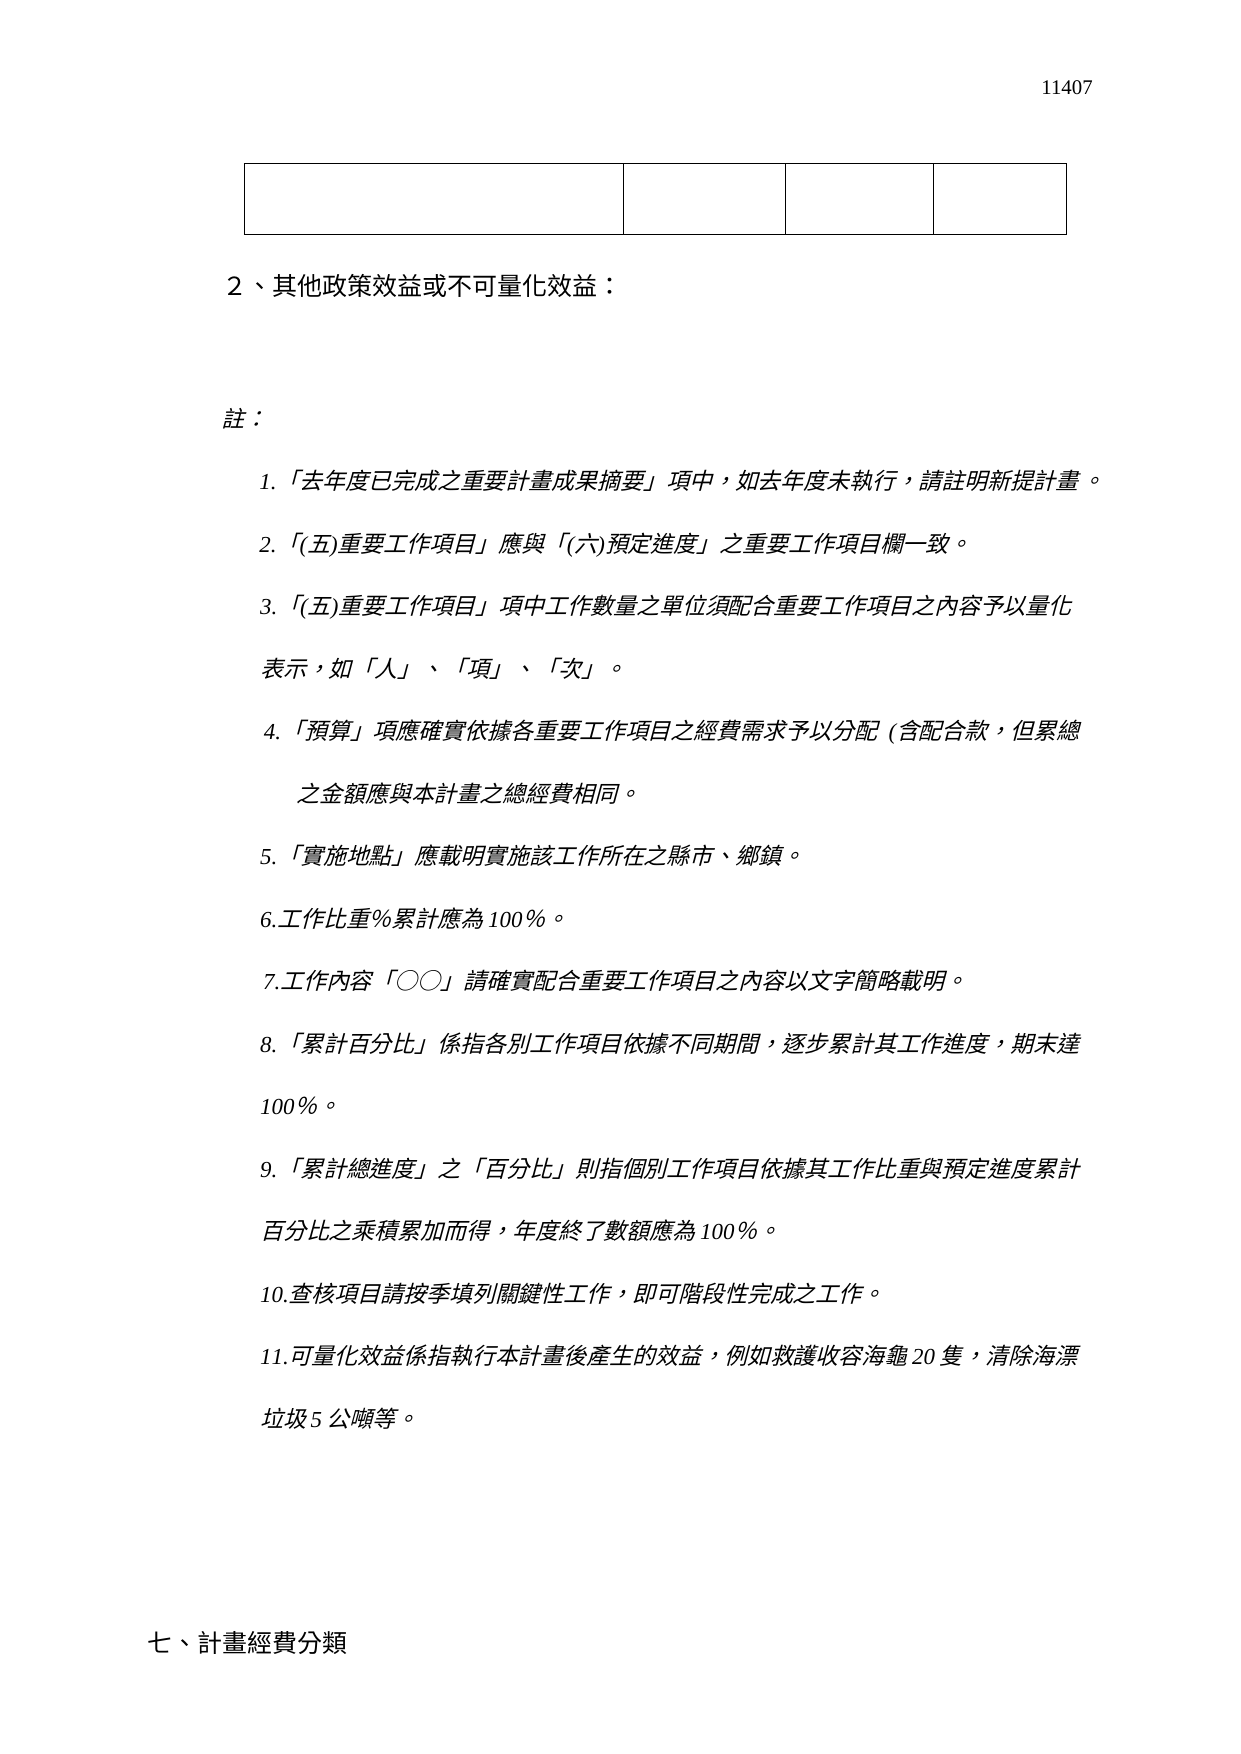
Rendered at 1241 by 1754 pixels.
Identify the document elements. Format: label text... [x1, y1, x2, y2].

text 6.工作比重％累計應為100％。 [260, 875, 1092, 938]
text ２、其他政策效益或不可量化效益： [148, 243, 1092, 305]
table_cell [934, 164, 1066, 234]
text 3.「(五)重要工作項目」項中工作數量之單位須配合重要工作項目之內容予以量化表示，如「人」、「項」、「次」。 [260, 563, 1092, 688]
text 11.可量化效益係指執行本計畫後產生的效益，例如救護收容海龜20隻，清除海漂垃圾5公噸等。 [260, 1313, 1092, 1438]
table_cell [786, 164, 933, 234]
text 2.「(五)重要工作項目」應與「(六)預定進度」之重要工作項目欄一致。 [259, 500, 1092, 563]
text 10.查核項目請按季填列關鍵性工作，即可階段性完成之工作。 [260, 1250, 1092, 1313]
text 註： [222, 375, 1092, 438]
text 7.工作內容「○○」請確實配合重要工作項目之內容以文字簡略載明。 [260, 938, 1092, 1000]
text 8.「累計百分比」係指各別工作項目依據不同期間，逐步累計其工作進度，期末達100％。 [260, 1000, 1092, 1125]
table_cell [624, 164, 785, 234]
table_cell [245, 164, 623, 234]
text 5.「實施地點」應載明實施該工作所在之縣市、鄉鎮。 [260, 813, 1092, 875]
text 七、計畫經費分類 [148, 1600, 1092, 1663]
text 9.「累計總進度」之「百分比」則指個別工作項目依據其工作比重與預定進度累計百分比之乘積累加而得，年度終了數額應為100％。 [260, 1125, 1092, 1250]
text 1.「去年度已完成之重要計畫成果摘要」項中，如去年度未執行，請註明新提計畫。 [259, 438, 1092, 500]
text 4.「預算」項應確實依據各重要工作項目之經費需求予以分配 (含配合款，但累總之金額應與本計畫之總經費相同。 [264, 688, 1092, 813]
